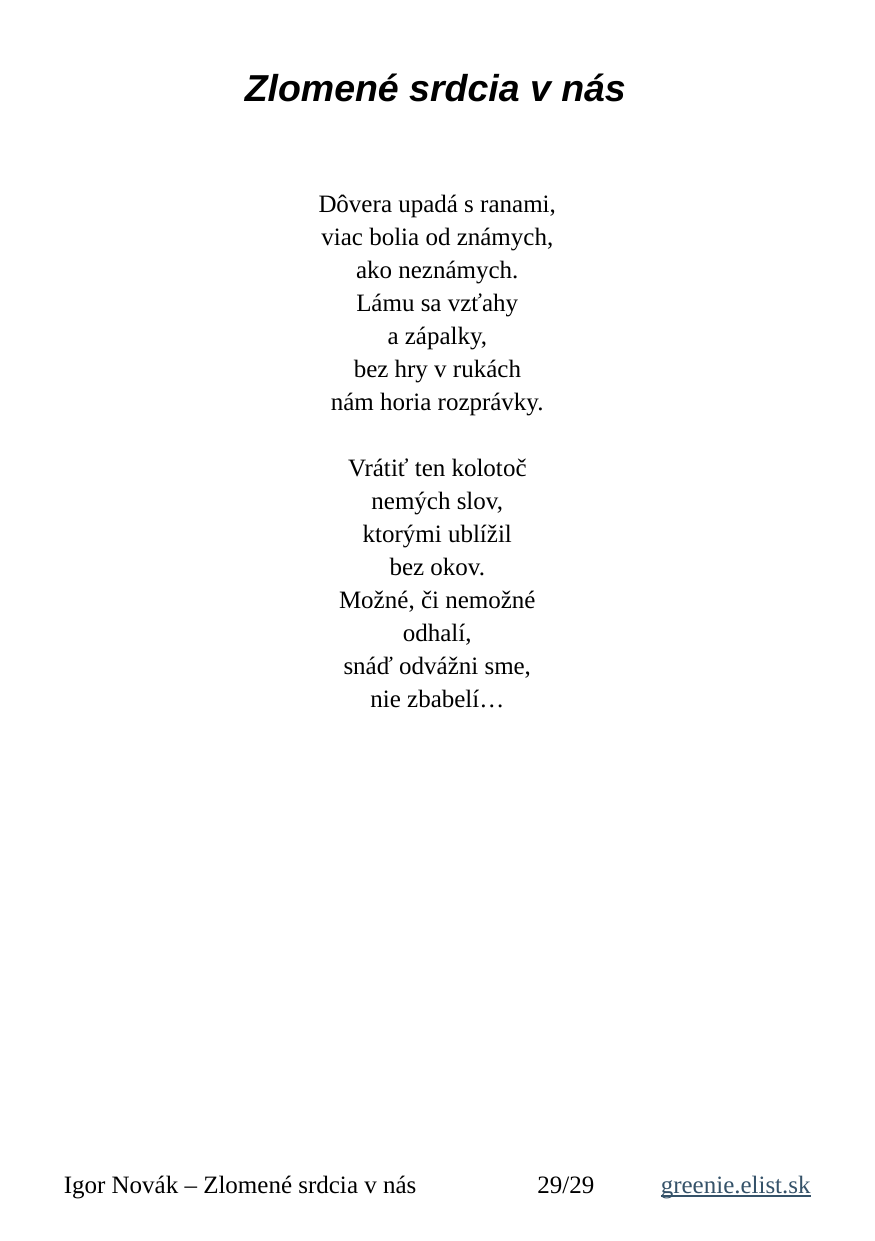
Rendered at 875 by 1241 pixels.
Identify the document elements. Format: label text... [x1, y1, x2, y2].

text Vrátiť ten kolotoč [41, 453, 833, 482]
text nie zbabelí… [41, 684, 833, 713]
text Lámu sa vzťahy [41, 288, 833, 316]
text ktorými ublížil [41, 519, 833, 548]
text bez hry v rukách [41, 354, 833, 382]
text viac bolia od známych, [41, 222, 833, 250]
text nemých slov, [41, 486, 833, 514]
text bez okov. [41, 552, 833, 581]
text Možné, či nemožné [41, 585, 833, 614]
text a zápalky, [41, 321, 833, 349]
subtitle Zlomené srdcia v nás [41, 66, 833, 109]
text ako neznámych. [41, 255, 833, 283]
text Dôvera upadá s ranami, [41, 189, 833, 217]
text nám horia rozprávky. [41, 387, 833, 416]
text snáď odvážni sme, [41, 651, 833, 680]
text odhalí, [41, 618, 833, 647]
